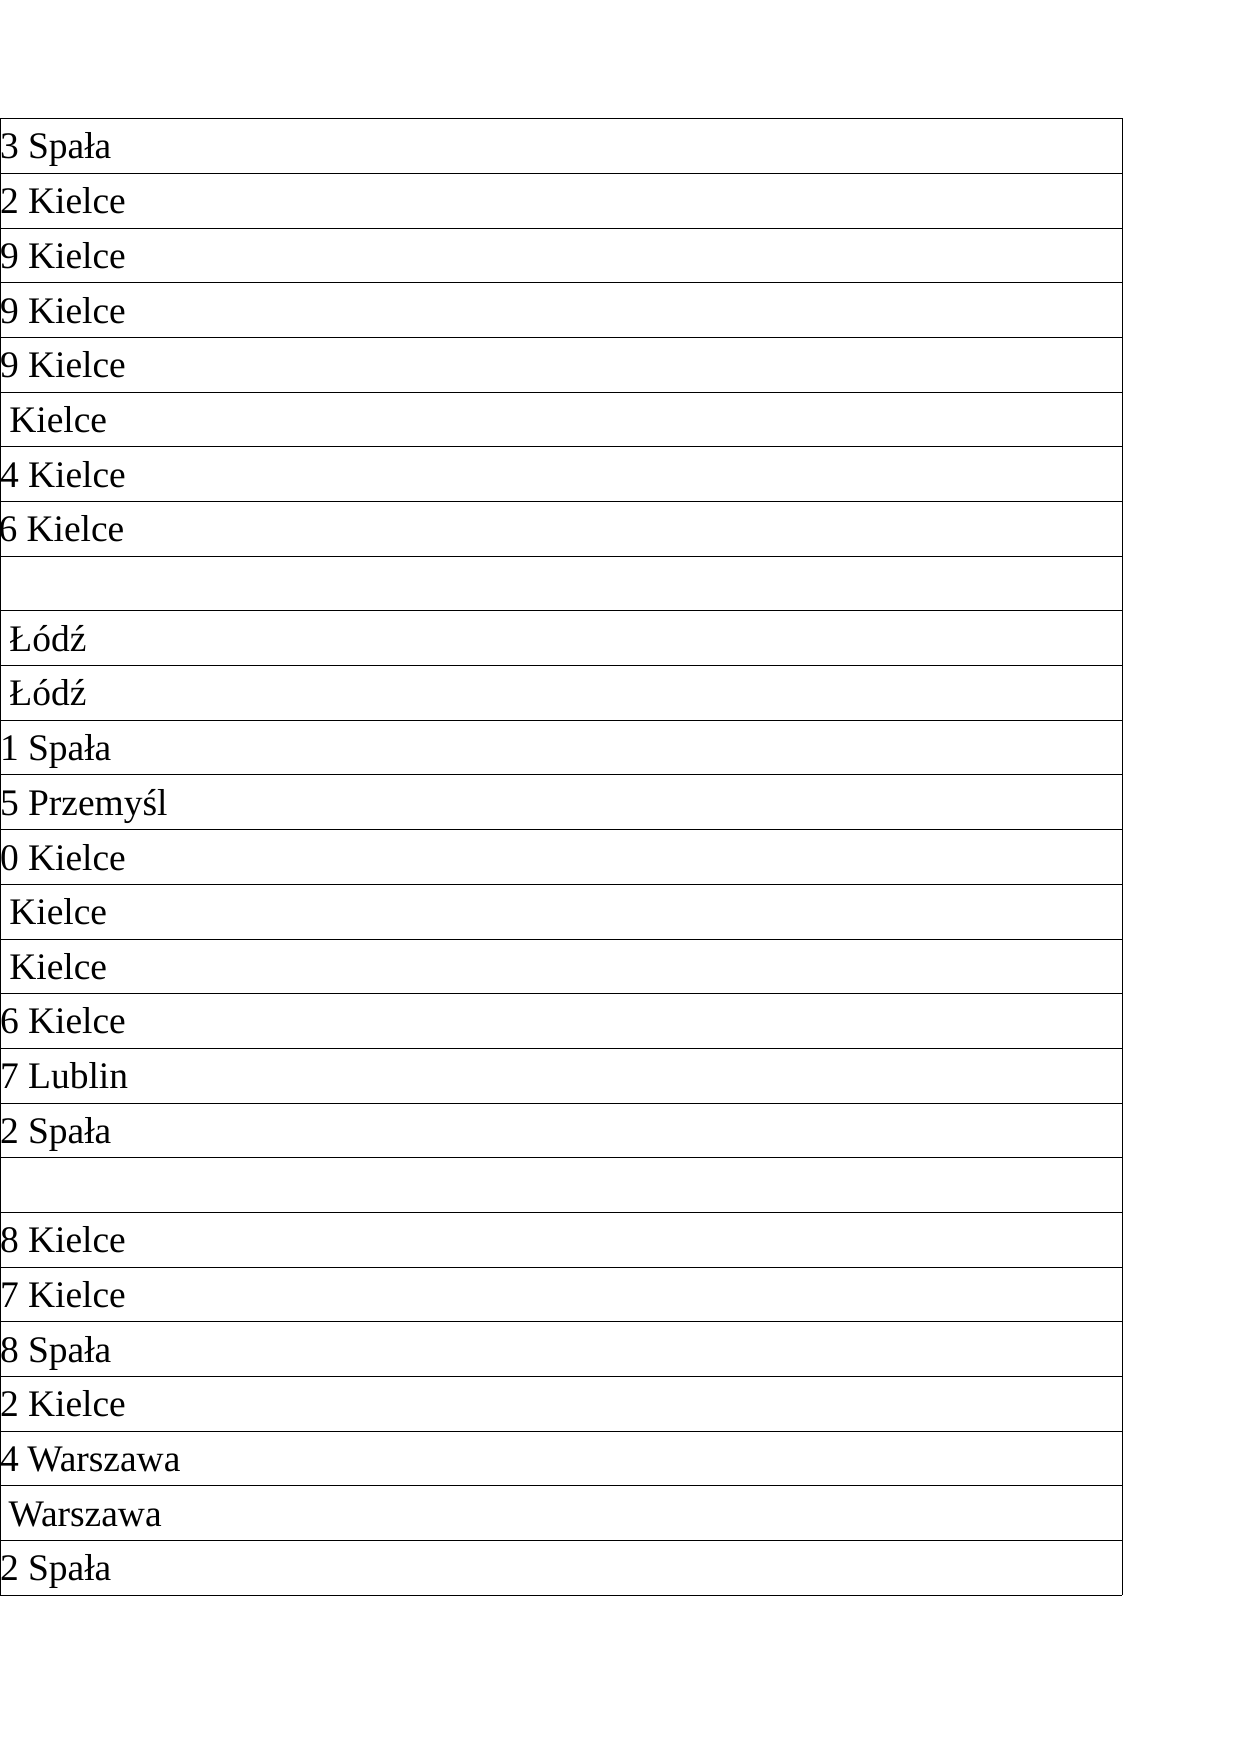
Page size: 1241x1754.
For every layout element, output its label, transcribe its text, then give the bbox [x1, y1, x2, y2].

table_cell 27.12.2008 Kielce [1, 1213, 1122, 1267]
table_cell 17.01.1982 Kielce [1, 1377, 1122, 1431]
table_cell 9.01.1994 Łódź [1, 611, 1122, 665]
table_cell 11.01.1986 Kielce [1, 502, 1122, 556]
table_cell 8.01.1983 Kielce [1, 393, 1122, 446]
table_cell 26.01.1993 Spała [1, 119, 1122, 173]
table_cell 8.02.1986 Warszawa [1, 1486, 1122, 1540]
table_cell 17.01.1982 Kielce [1, 174, 1122, 227]
table_cell 25.02.1984 Warszawa [1, 1432, 1122, 1485]
table_cell 26.01.1991 Spała [1, 721, 1122, 774]
table_cell [1, 557, 1122, 610]
table_cell 6.03.1977 Kielce [1, 940, 1122, 993]
table_cell 14.01.1979 Kielce [1, 283, 1122, 337]
table_cell 14.01.1979 Kielce [1, 338, 1122, 392]
table_cell 14.01.2017 Kielce [1, 1268, 1122, 1321]
table_cell 14.01.1984 Kielce [1, 447, 1122, 501]
table_cell 26.01.1975 Przemyśl [1, 775, 1122, 829]
table_cell 15.02.1970 Kielce [1, 830, 1122, 884]
table_cell [1, 1158, 1122, 1212]
table_cell 12.01.2002 Spała [1, 1104, 1122, 1157]
table_cell 31.01.1976 Kielce [1, 994, 1122, 1048]
table_cell 24.01.1998 Spała [1, 1322, 1122, 1376]
table_cell 17.01.1987 Lublin [1, 1049, 1122, 1102]
table_cell 9.01.1994 Łódź [1, 666, 1122, 720]
table_cell 25.01.1992 Spała [1, 1541, 1122, 1595]
table_cell 23.03.1969 Kielce [1, 229, 1122, 282]
table_cell 4.03.1973 Kielce [1, 885, 1122, 938]
